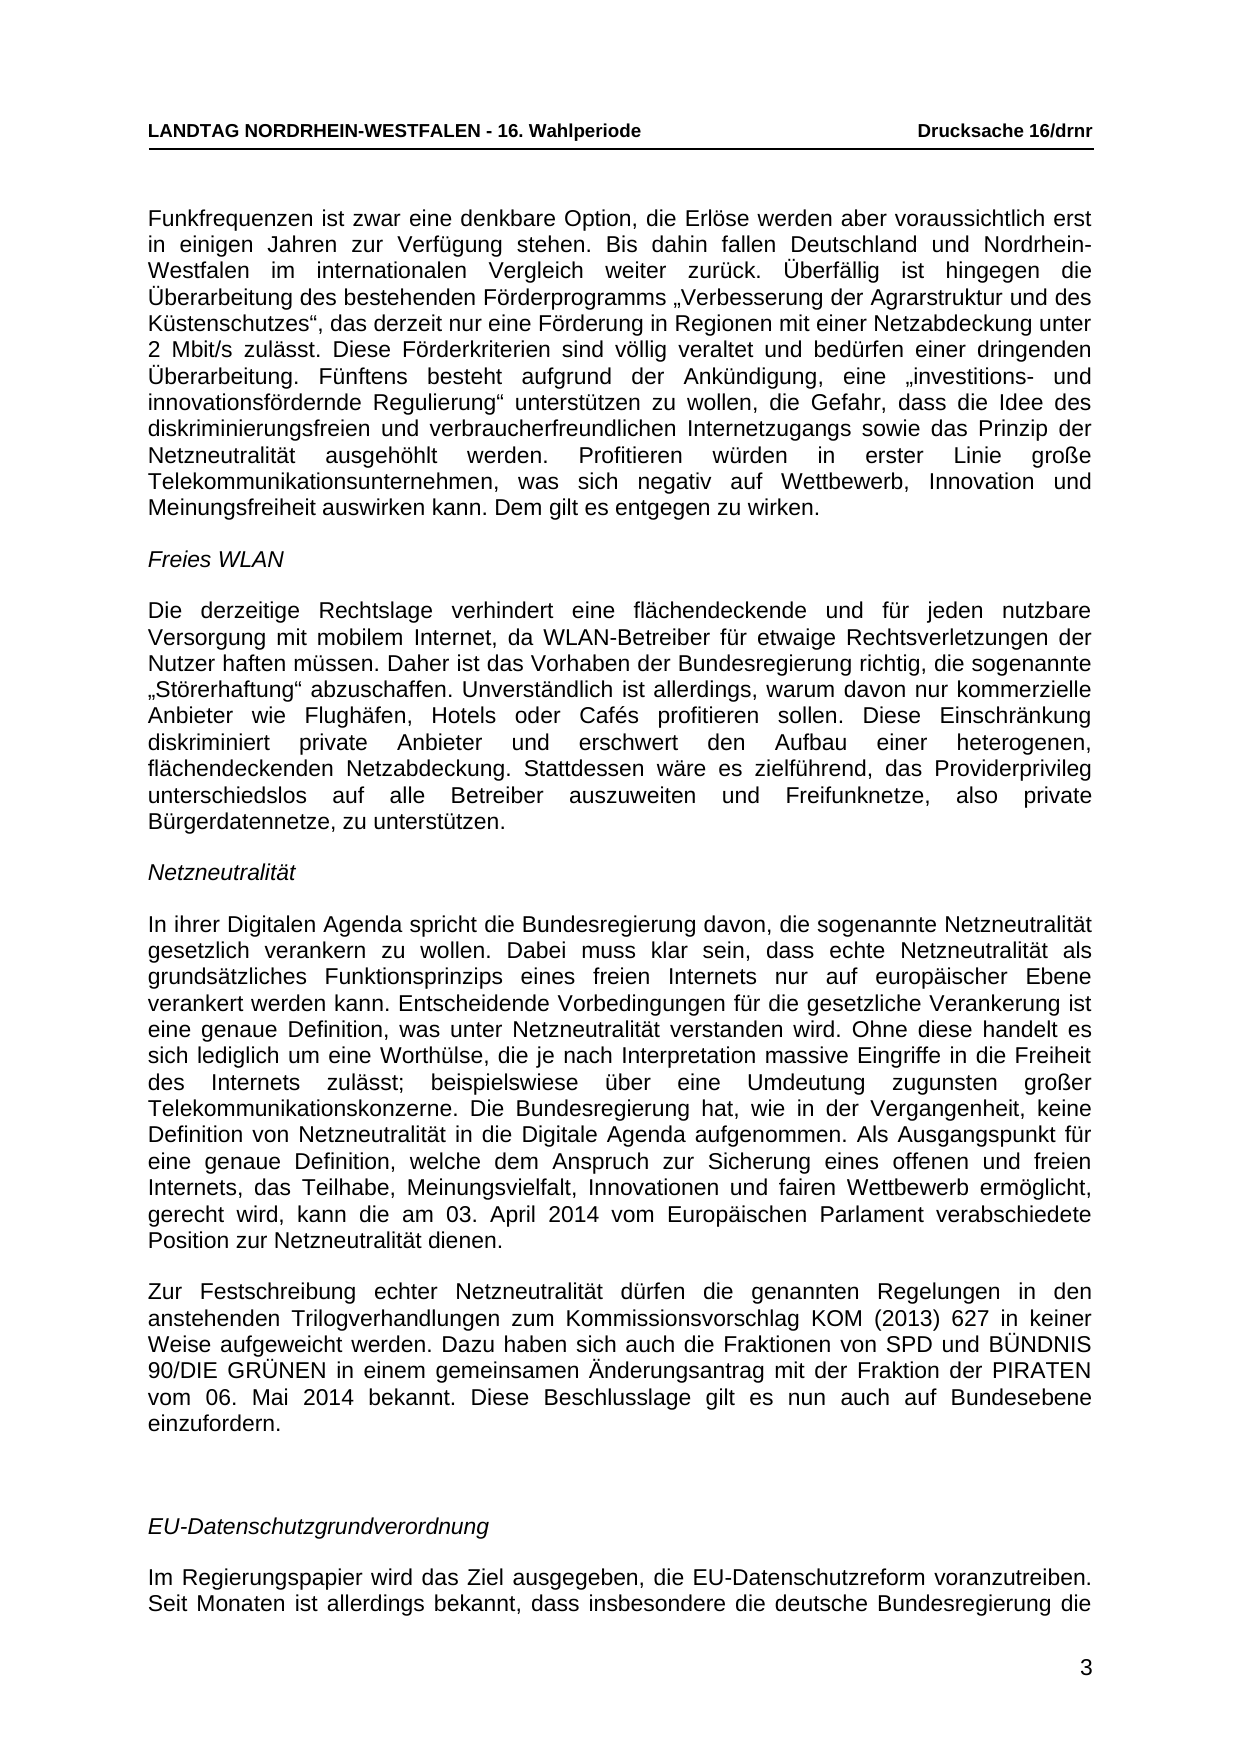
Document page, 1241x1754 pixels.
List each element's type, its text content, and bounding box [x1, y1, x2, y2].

text In ihrer Digitalen Agenda spricht die Bundesregierung davon, die sogenannte Netzneutralität gesetzlich verankern zu wollen. Dabei muss klar sein, dass echte Netzneutralität als grundsätzliches Funktionsprinzips eines freien Internets nur auf europäischer Ebene verankert werden kann. Entscheidende Vorbedingungen für die gesetzliche Verankerung ist eine genaue Definition, was unter Netzneutralität verstanden wird. Ohne diese handelt es sich lediglich um eine Worthülse, die je nach Interpretation massive Eingriffe in die Freiheit des Internets zulässt; beispielswiese über eine Umdeutung zugunsten großer Telekommunikationskonzerne. Die Bundesregierung hat, wie in der Vergangenheit, keine Definition von Netzneutralität in die Digitale Agenda aufgenommen. Als Ausgangspunkt für eine genaue Definition, welche dem Anspruch zur Sicherung eines offenen und freien Internets, das Teilhabe, Meinungsvielfalt, Innovationen und fairen Wettbewerb ermöglicht, gerecht wird, kann die am 03. April 2014 vom Europäischen Parlament verabschiedete Position zur Netzneutralität dienen. [148, 911, 1092, 1253]
text Funkfrequenzen ist zwar eine denkbare Option, die Erlöse werden aber voraussichtlich erst in einigen Jahren zur Verfügung stehen. Bis dahin fallen Deutschland und Nordrhein-Westfalen im internationalen Vergleich weiter zurück. Überfällig ist hingegen die Überarbeitung des bestehenden Förderprogramms „Verbesserung der Agrarstruktur und des Küstenschutzes“, das derzeit nur eine Förderung in Regionen mit einer Netzabdeckung unter 2 Mbit/s zulässt. Diese Förderkriterien sind völlig veraltet und bedürfen einer dringenden Überarbeitung. Fünftens besteht aufgrund der Ankündigung, eine „investitions- und innovationsfördernde Regulierung“ unterstützen zu wollen, die Gefahr, dass die Idee des diskriminierungsfreien und verbraucherfreundlichen Internetzugangs sowie das Prinzip der Netzneutralität ausgehöhlt werden. Profitieren würden in erster Linie große Telekommunikationsunternehmen, was sich negativ auf Wettbewerb, Innovation und Meinungsfreiheit auswirken kann. Dem gilt es entgegen zu wirken. [148, 204, 1092, 521]
text Die derzeitige Rechtslage verhindert eine flächendeckende und für jeden nutzbare Versorgung mit mobilem Internet, da WLAN-Betreiber für etwaige Rechtsverletzungen der Nutzer haften müssen. Daher ist das Vorhaben der Bundesregierung richtig, die sogenannte „Störerhaftung“ abzuschaffen. Unverständlich ist allerdings, warum davon nur kommerzielle Anbieter wie Flughäfen, Hotels oder Cafés profitieren sollen. Diese Einschränkung diskriminiert private Anbieter und erschwert den Aufbau einer heterogenen, flächendeckenden Netzabdeckung. Stattdessen wäre es zielführend, das Providerprivileg unterschiedslos auf alle Betreiber auszuweiten und Freifunknetze, also private Bürgerdatennetze, zu unterstützen. [148, 597, 1092, 834]
text Netzneutralität [148, 859, 1092, 886]
text Freies WLAN [148, 546, 1092, 572]
text EU-Datenschutzgrundverordnung [148, 1513, 1092, 1539]
text Im Regierungspapier wird das Ziel ausgegeben, die EU-Datenschutzreform voranzutreiben. Seit Monaten ist allerdings bekannt, dass insbesondere die deutsche Bundesregierung die [148, 1564, 1092, 1617]
text Zur Festschreibung echter Netzneutralität dürfen die genannten Regelungen in den anstehenden Trilogverhandlungen zum Kommissionsvorschlag KOM (2013) 627 in keiner Weise aufgeweicht werden. Dazu haben sich auch die Fraktionen von SPD und BÜNDNIS 90/DIE GRÜNEN in einem gemeinsamen Änderungsantrag mit der Fraktion der PIRATEN vom 06. Mai 2014 bekannt. Diese Beschlusslage gilt es nun auch auf Bundesebene einzufordern. [148, 1278, 1092, 1436]
